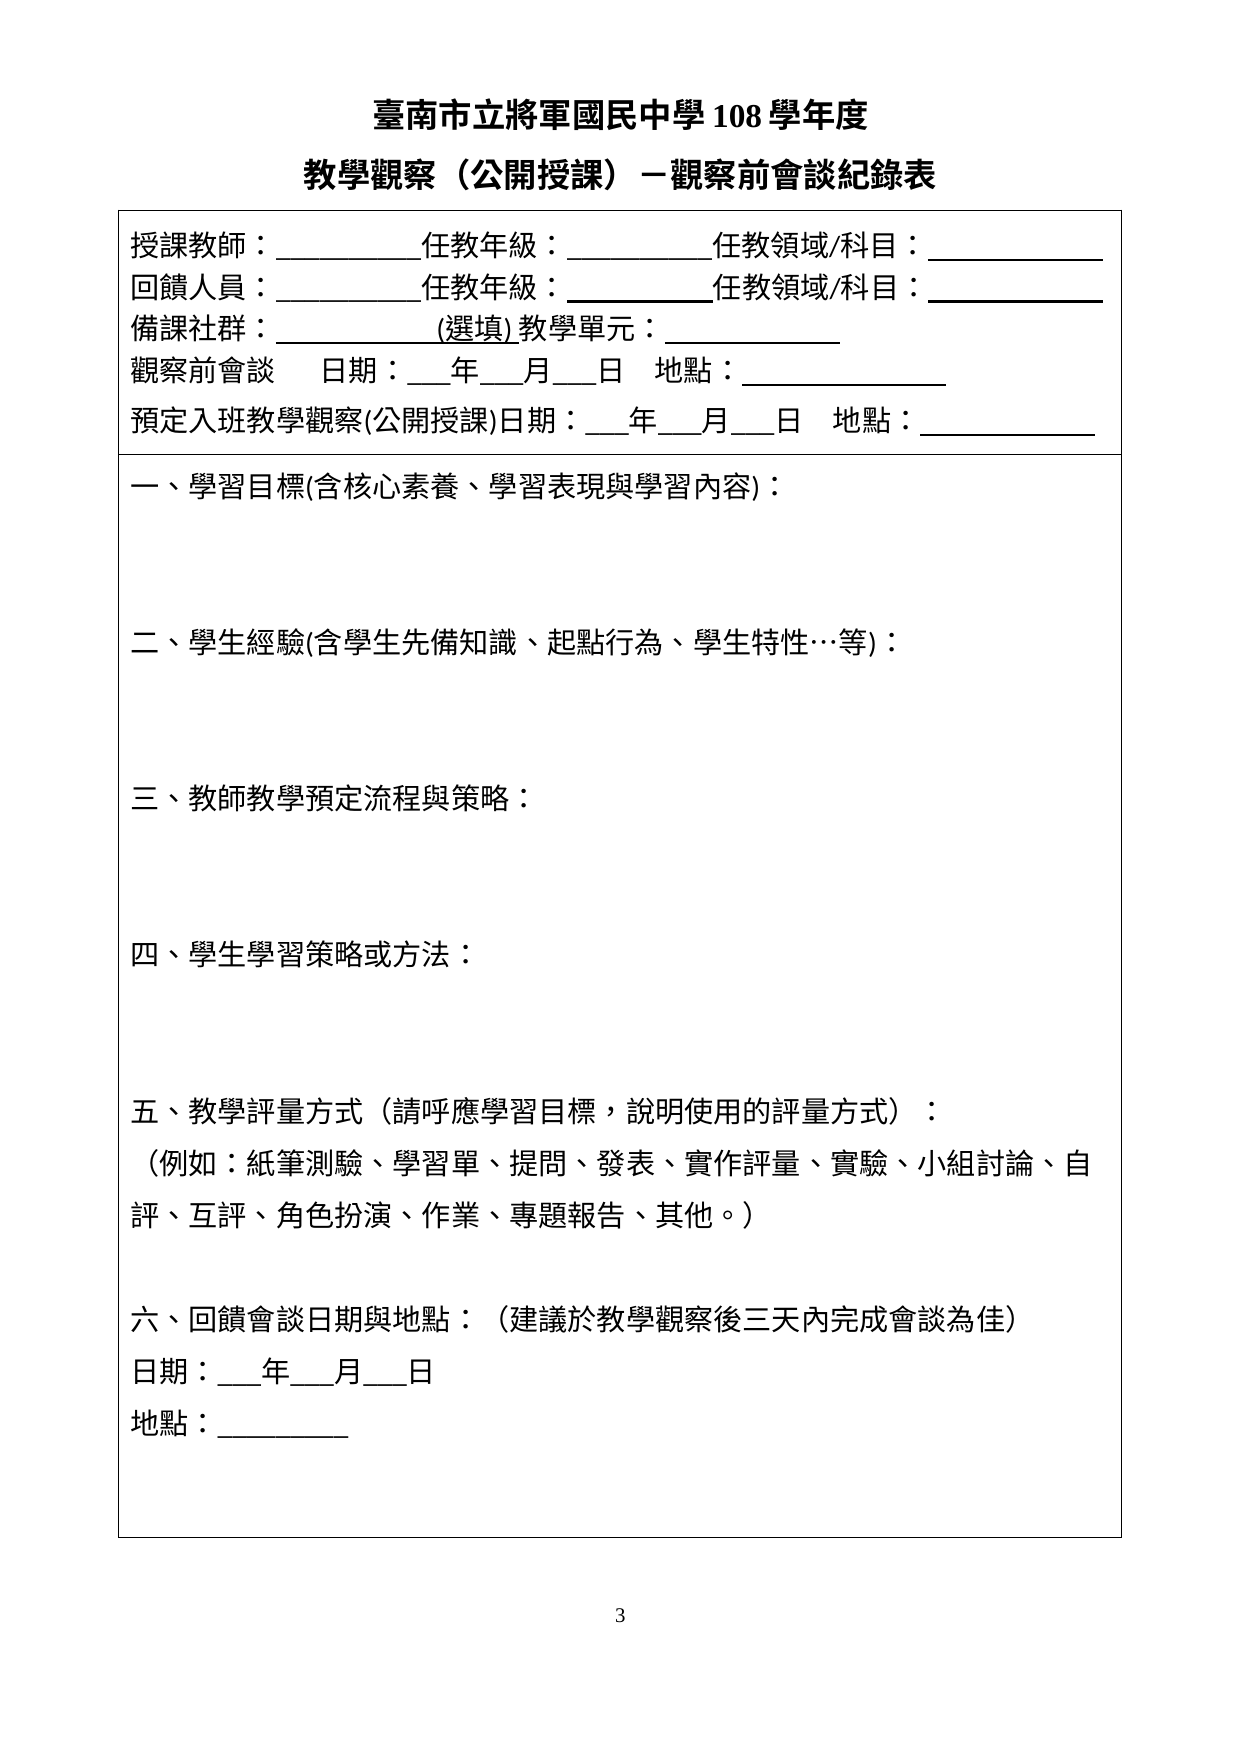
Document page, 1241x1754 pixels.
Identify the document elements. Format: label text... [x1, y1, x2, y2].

table_cell 一、學習目標(含核心素養、學習表現與學習內容)： 二、學生經驗(含學生先備知識、起點行為、學生特性…等)： 三、教師教學預定流程與策略： 四、學生學習策略或方法： 五、教學評量方式（請呼應學習目標，說明使用的評量方式）： （例如：紙筆測驗、學習單、提問、發表、實作評量、實驗、小組討論、自評、互評、角色扮演、作業、專題報告、其他。） 六、回饋會談日期與地點：（建議於教學觀察後三天內完成會談為佳） 日期：___年___月___日 地點：_________ [119, 455, 1121, 1537]
text 臺南市立將軍國民中學108學年度 [118, 89, 1122, 137]
text 教學觀察（公開授課）－觀察前會談紀錄表 [118, 149, 1122, 197]
table_header 授課教師：__________任教年級：__________任教領域/科目： 回饋人員：__________任教年級： 任教領域/科目： 備課社群： (選填) 教學單元： 觀察前會談 日期：___年___月___日 地點： 預定入班教學觀察(公開授課)日期：___年___月___日 地點： [119, 211, 1121, 454]
